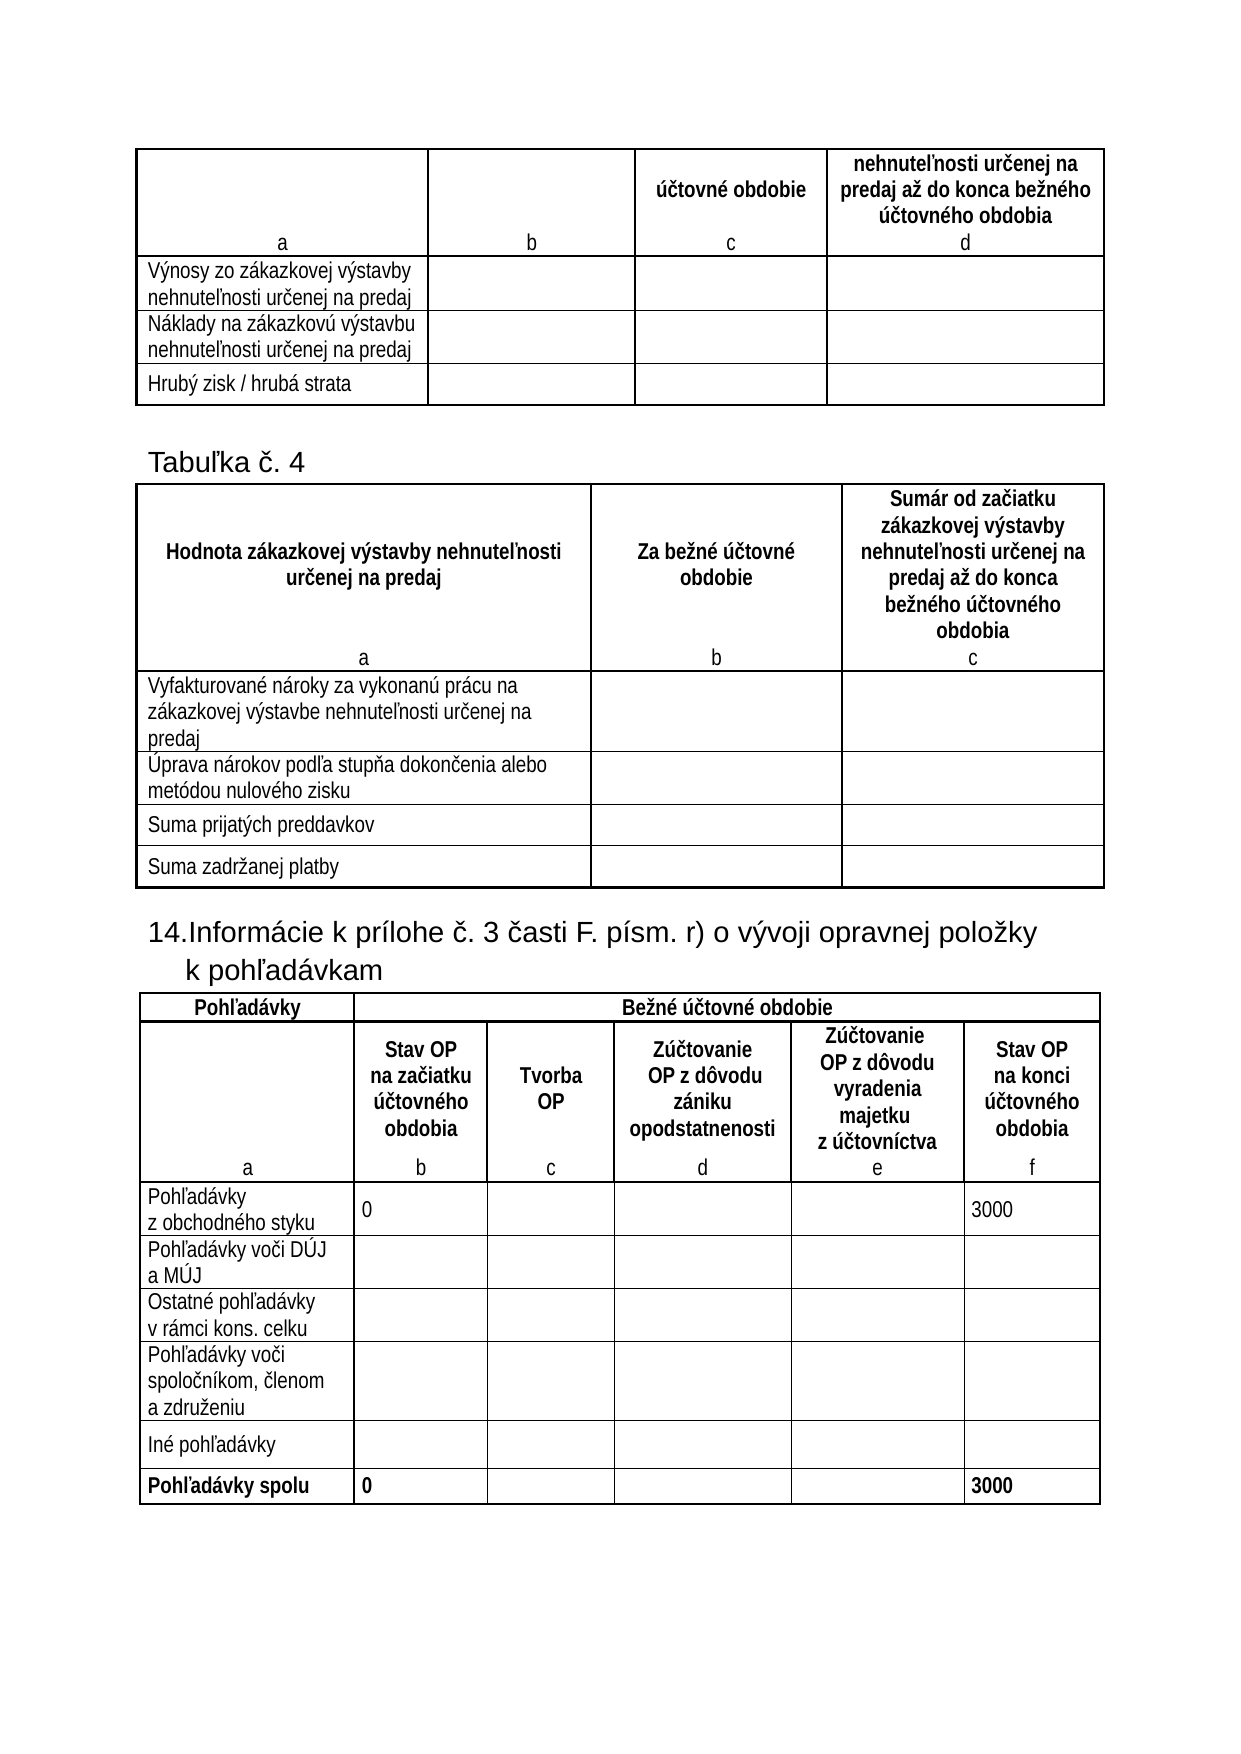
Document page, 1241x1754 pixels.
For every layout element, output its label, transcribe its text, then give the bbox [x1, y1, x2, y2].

table_cell Výnosy zo zákazkovej výstavby nehnuteľnosti určenej na predaj [138, 257, 427, 310]
table_header Bežné účtovné obdobie [355, 994, 1099, 1020]
table_header Hodnota zákazkovej výstavby nehnuteľnosti určenej na predaj [138, 485, 590, 643]
table_cell [615, 1342, 791, 1420]
table_cell Vyfakturované nároky za vykonanú prácu na zákazkovej výstavbe nehnuteľnosti určenej na predaj [138, 672, 590, 751]
table_cell 0 [355, 1183, 487, 1235]
table_cell [592, 846, 841, 886]
table_cell d [615, 1154, 790, 1181]
table_cell Pohľadávky z obchodného styku [141, 1183, 353, 1235]
table_cell Pohľadávky voči DÚJ a MÚJ [141, 1236, 353, 1288]
table_cell 0 [355, 1469, 487, 1503]
table_cell [843, 805, 1103, 845]
table_cell Stav OP na konci účtovného obdobia [965, 1023, 1099, 1154]
table_cell [488, 1183, 614, 1235]
table_cell [488, 1236, 614, 1288]
table_header [138, 150, 427, 229]
table_cell [792, 1421, 964, 1467]
table_cell [636, 364, 826, 404]
table_cell c [636, 229, 826, 255]
table_cell Suma zadržanej platby [138, 846, 590, 886]
table_cell Zúčtovanie OP z dôvodu zániku opodstatnenosti [615, 1023, 790, 1154]
table_cell [592, 805, 841, 845]
table_cell Náklady na zákazkovú výstavbu nehnuteľnosti určenej na predaj [138, 311, 427, 363]
table_cell [792, 1342, 964, 1420]
table_cell Stav OP na začiatku účtovného obdobia [355, 1023, 486, 1154]
table_cell [615, 1289, 791, 1341]
table_cell 3000 [965, 1469, 1099, 1503]
table_header [429, 150, 634, 229]
table_cell Suma prijatých preddavkov [138, 805, 590, 845]
table_cell a [141, 1154, 353, 1181]
table_cell e [792, 1154, 963, 1181]
table_cell [615, 1183, 791, 1235]
title Tabuľka č. 4 [148, 445, 1093, 478]
table_cell a [138, 229, 427, 255]
title Informácie k prílohe č. 3 časti F. písm. r) o vývoji opravnej položky k pohľadávkam [148, 915, 1093, 987]
table_cell Pohľadávky voči spoločníkom, členom a združeniu [141, 1342, 353, 1420]
table_cell [965, 1236, 1099, 1288]
table_cell Iné pohľadávky [141, 1421, 353, 1467]
table_cell [965, 1289, 1099, 1341]
table_cell [828, 311, 1103, 363]
table_cell [429, 257, 634, 310]
table_cell b [355, 1154, 486, 1181]
table_cell [488, 1469, 614, 1503]
table_cell [355, 1342, 487, 1420]
table_cell [592, 752, 841, 804]
table_cell [615, 1469, 791, 1503]
table_cell [355, 1236, 487, 1288]
table_header nehnuteľnosti určenej na predaj až do konca bežného účtovného obdobia [828, 150, 1103, 229]
table_cell [355, 1289, 487, 1341]
table_cell Ostatné pohľadávky v rámci kons. celku [141, 1289, 353, 1341]
table_cell [965, 1342, 1099, 1420]
table_cell [792, 1469, 964, 1503]
table_cell [429, 311, 634, 363]
table_header Sumár od začiatku zákazkovej výstavby nehnuteľnosti určenej na predaj až do konca bežného účtovného obdobia [843, 485, 1103, 643]
table_cell [843, 752, 1103, 804]
table_cell [488, 1421, 614, 1467]
table_cell 3000 [965, 1183, 1099, 1235]
table_header Za bežné účtovné obdobie [592, 485, 841, 643]
table_cell [615, 1236, 791, 1288]
table_cell Zúčtovanie OP z dôvodu vyradenia majetku z účtovníctva [792, 1023, 963, 1154]
table_cell [615, 1421, 791, 1467]
table_cell b [429, 229, 634, 255]
table_cell [792, 1289, 964, 1341]
table_cell Pohľadávky spolu [141, 1469, 353, 1503]
table_cell [792, 1236, 964, 1288]
table_cell [965, 1421, 1099, 1467]
table_cell [843, 846, 1103, 886]
table_cell [592, 672, 841, 751]
table_cell Tvorba OP [488, 1023, 613, 1154]
table_cell Úprava nárokov podľa stupňa dokončenia alebo metódou nulového zisku [138, 752, 590, 804]
table_cell Hrubý zisk / hrubá strata [138, 364, 427, 404]
table_cell [843, 672, 1103, 751]
table_cell [355, 1421, 487, 1467]
table_header Pohľadávky [141, 994, 353, 1020]
table_cell d [828, 229, 1103, 255]
table_cell a [138, 644, 590, 670]
table_cell [141, 1023, 353, 1154]
table_cell [792, 1183, 964, 1235]
table_cell b [592, 644, 841, 670]
table_header účtovné obdobie [636, 150, 826, 229]
table_cell [636, 257, 826, 310]
table_cell f [965, 1154, 1099, 1181]
table_cell [429, 364, 634, 404]
table_cell [488, 1342, 614, 1420]
table_cell [636, 311, 826, 363]
table_cell c [488, 1154, 613, 1181]
table_cell c [843, 644, 1103, 670]
table_cell [828, 257, 1103, 310]
table_cell [488, 1289, 614, 1341]
table_cell [828, 364, 1103, 404]
